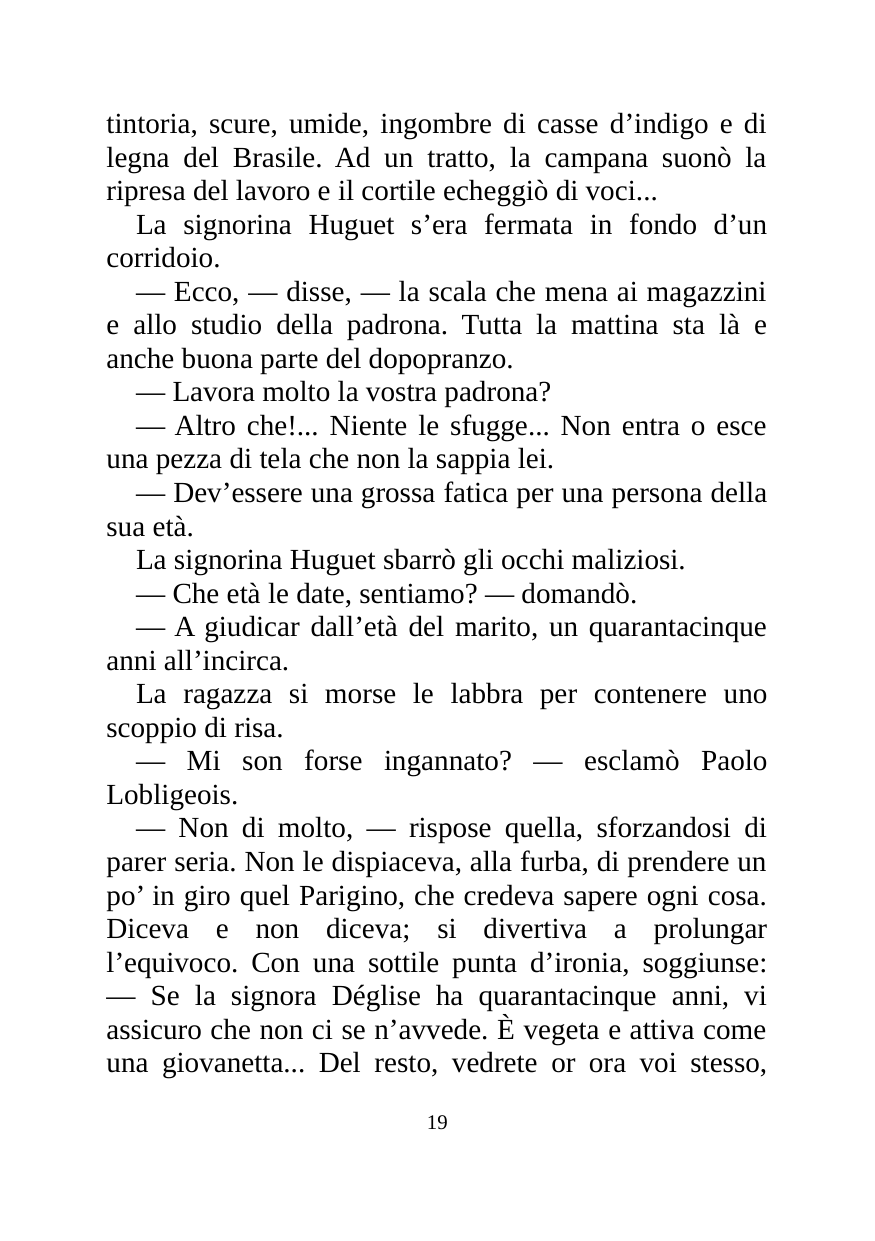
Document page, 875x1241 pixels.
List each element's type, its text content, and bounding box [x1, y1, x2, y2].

text La signorina Huguet sbarrò gli occhi maliziosi. [106, 542, 768, 576]
text — Mi son forse ingannato? — esclamò Paolo Lobligeois. [106, 743, 768, 811]
text — Che età le date, sentiamo? — domandò. [106, 576, 768, 609]
text — A giudicar dall’età del marito, un quarantacinque anni all’incirca. [106, 609, 768, 676]
text — Dev’essere una grossa fatica per una persona della sua età. [106, 475, 768, 542]
text — Ecco, — disse, — la scala che mena ai magazzini e allo studio della padrona. Tutta la mattina sta là e anche buona parte del dopopranzo. [106, 274, 768, 374]
text — Non di molto, — rispose quella, sforzandosi di parer seria. Non le dispiaceva, alla furba, di prendere un po’ in giro quel Parigino, che credeva sapere ogni cosa. Diceva e non diceva; si divertiva a prolungar l’equivoco. Con una sottile punta d’ironia, soggiunse: — Se la signora Déglise ha quarantacinque anni, vi assicuro che non ci se n’avvede. È vegeta e attiva come una giovanetta... Del resto, vedrete or ora voi stesso, [106, 811, 768, 1079]
text — Altro che!... Niente le sfugge... Non entra o esce una pezza di tela che non la sappia lei. [106, 408, 768, 475]
text La ragazza si morse le labbra per contenere uno scoppio di risa. [106, 676, 768, 743]
text La signorina Huguet s’era fermata in fondo d’un corridoio. [106, 207, 768, 274]
text tintoria, scure, umide, ingombre di casse d’indigo e di legna del Brasile. Ad un tratto, la campana suonò la ripresa del lavoro e il cortile echeggiò di voci... [106, 106, 768, 207]
text — Lavora molto la vostra padrona? [106, 374, 768, 408]
